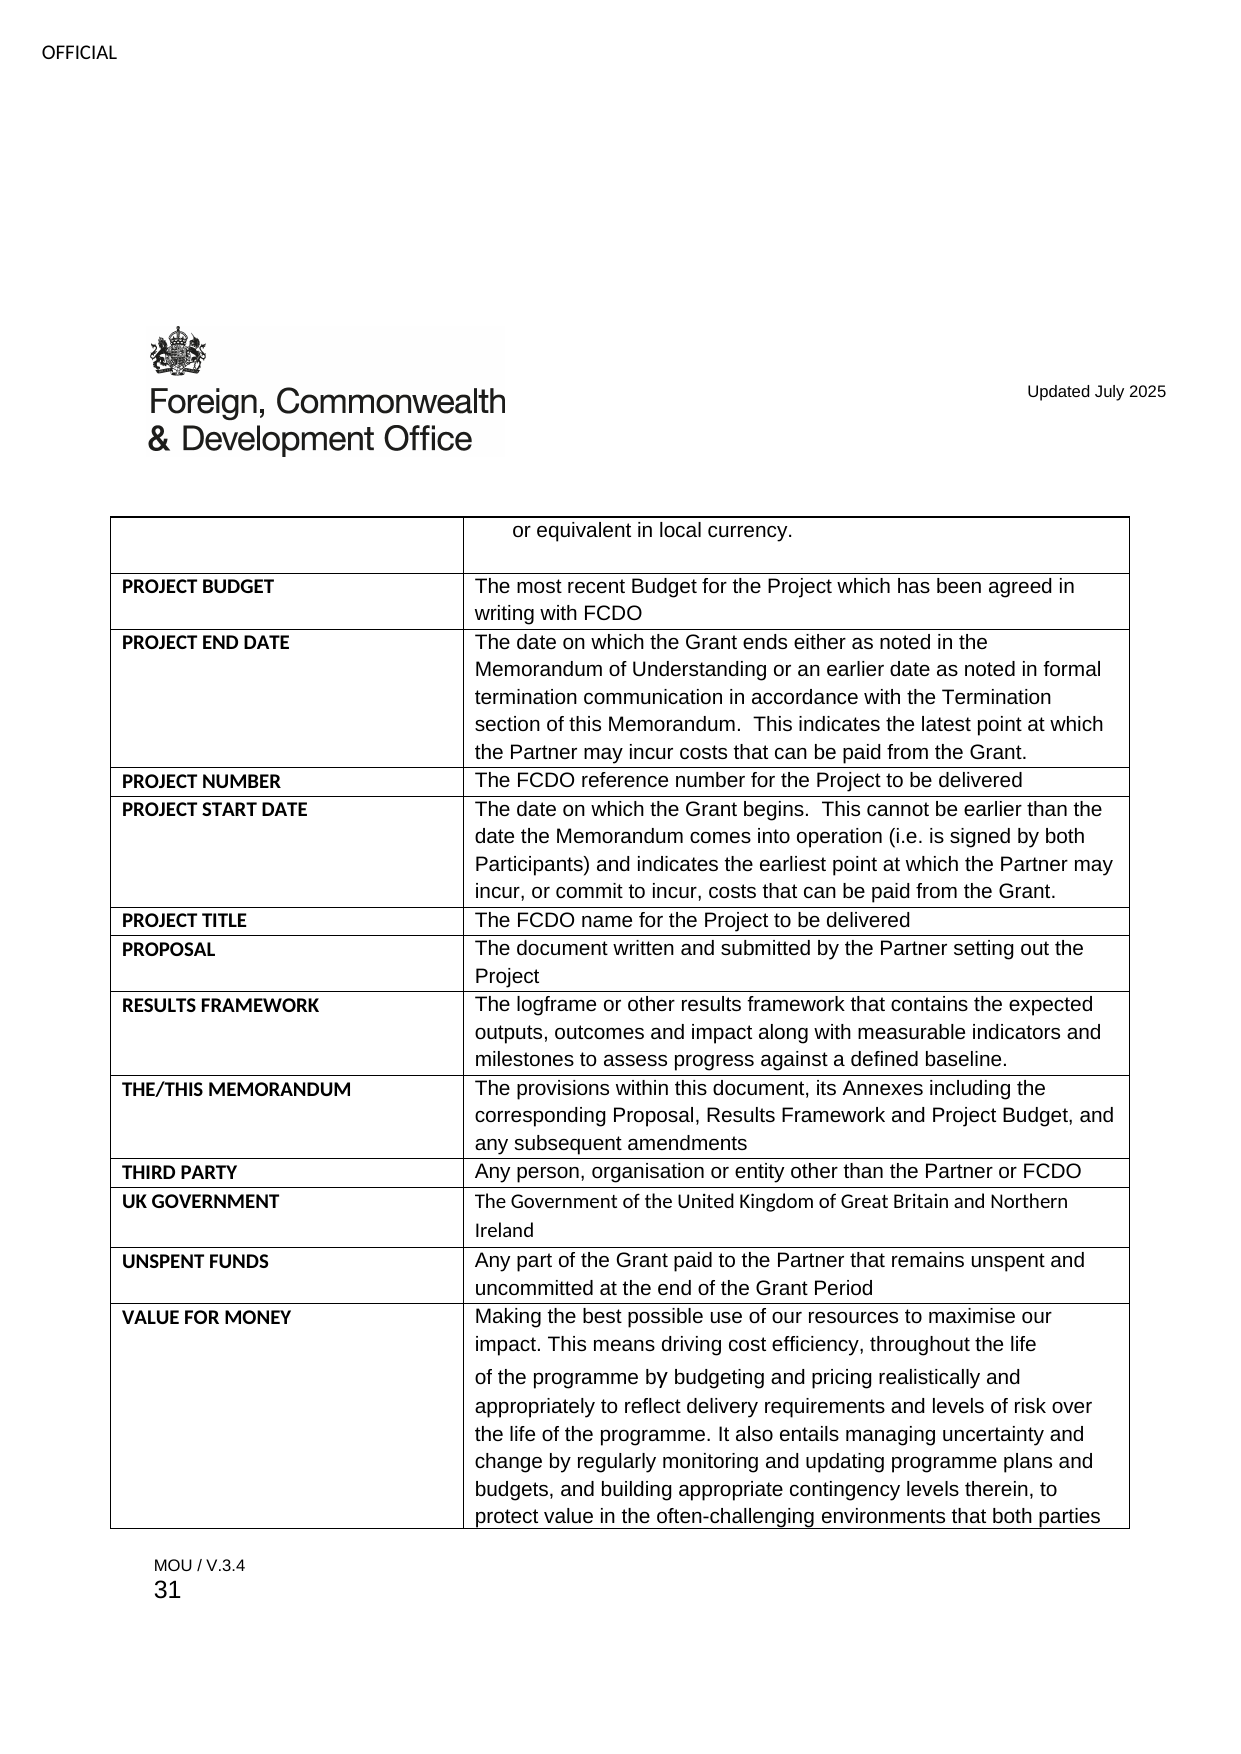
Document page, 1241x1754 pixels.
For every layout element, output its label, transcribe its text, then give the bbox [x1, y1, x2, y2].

table_cell PROJECT TITLE [111, 908, 463, 935]
table_cell PROJECT END DATE [111, 630, 463, 767]
table_cell RESULTS FRAMEWORK [111, 992, 463, 1075]
table_cell THIRD PARTY [111, 1159, 463, 1187]
table_cell PROJECT BUDGET [111, 574, 463, 628]
table_cell The date on which the Grant begins. This cannot be earlier than the date the Memorandum comes into operation (i.e. is signed by both Participants) and indicates the earliest point at which the Partner may incur, or commit to incur, costs that can be paid from the Grant. [464, 797, 1129, 907]
table_cell [111, 518, 463, 572]
table_cell The date on which the Grant ends either as noted in the Memorandum of Understanding or an earlier date as noted in formal termination communication in accordance with the Termination section of this Memorandum. This indicates the latest point at which the Partner may incur costs that can be paid from the Grant. [464, 630, 1129, 767]
table_cell The FCDO reference number for the Project to be delivered [464, 768, 1129, 796]
table_cell Any part of the Grant paid to the Partner that remains unspent and uncommitted at the end of the Grant Period [464, 1248, 1129, 1303]
table_cell or equivalent in local currency. [464, 518, 1129, 572]
table_cell The FCDO name for the Project to be delivered [464, 908, 1129, 935]
table_cell Making the best possible use of our resources to maximise our impact. This means driving cost efficiency, throughout the life of the programme by budgeting and pricing realistically and appropriately to reflect delivery requirements and levels of risk over the life of the programme. It also entails managing uncertainty and change by regularly monitoring and updating programme plans and budgets, and building appropriate contingency levels therein, to protect value in the often-challenging environments that both parties [464, 1304, 1129, 1528]
table_cell The Government of the United Kingdom of Great Britain and Northern Ireland [464, 1188, 1129, 1247]
table_cell The document written and submitted by the Partner setting out the Project [464, 936, 1129, 991]
table_cell The most recent Budget for the Project which has been agreed in writing with FCDO [464, 574, 1129, 628]
table_cell UNSPENT FUNDS [111, 1248, 463, 1303]
table_cell Any person, organisation or entity other than the Partner or FCDO [464, 1159, 1129, 1187]
table_cell PROJECT NUMBER [111, 768, 463, 796]
table_cell UK GOVERNMENT [111, 1188, 463, 1247]
table_cell VALUE FOR MONEY [111, 1304, 463, 1528]
table_cell PROJECT START DATE [111, 797, 463, 907]
table_cell PROPOSAL [111, 936, 463, 991]
table_cell The provisions within this document, its Annexes including the corresponding Proposal, Results Framework and Project Budget, and any subsequent amendments [464, 1076, 1129, 1158]
table_cell The logframe or other results framework that contains the expected outputs, outcomes and impact along with measurable indicators and milestones to assess progress against a defined baseline. [464, 992, 1129, 1075]
table_cell THE/THIS MEMORANDUM [111, 1076, 463, 1158]
